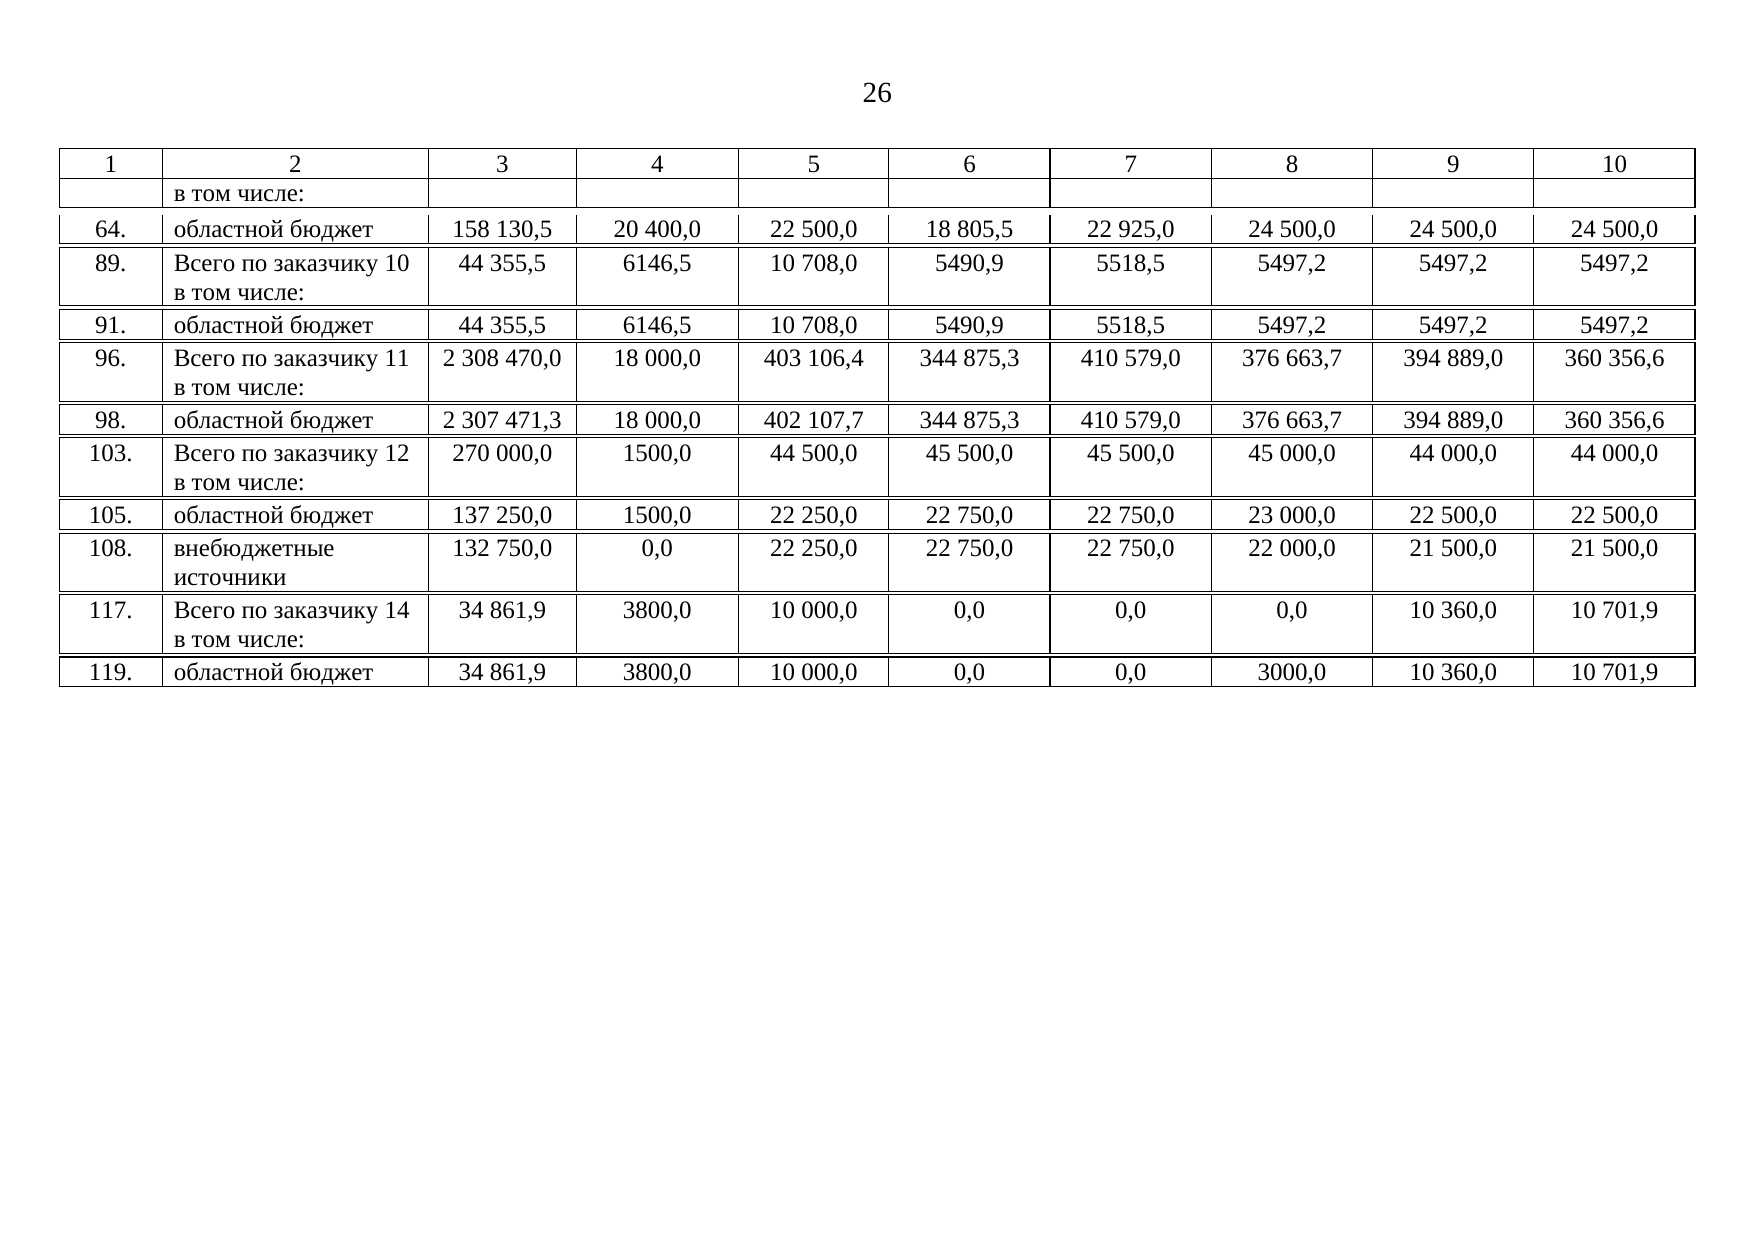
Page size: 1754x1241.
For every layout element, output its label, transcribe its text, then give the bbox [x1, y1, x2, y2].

table_cell [60, 179, 162, 207]
table_cell 360 356,6 [1534, 343, 1694, 401]
table_cell 18 000,0 [577, 405, 738, 434]
table_cell 394 889,0 [1373, 405, 1533, 434]
table_cell 10 000,0 [739, 595, 888, 653]
table_cell 18 805,5 [889, 215, 1049, 243]
table_cell 34 861,9 [429, 658, 576, 686]
table_cell [59, 208, 162, 214]
table_cell 10 000,0 [739, 658, 888, 686]
table_cell 132 750,0 [429, 534, 576, 591]
table_cell 158 130,5 [429, 215, 576, 243]
table_cell 270 000,0 [429, 438, 576, 496]
table_cell 5497,2 [1212, 248, 1372, 305]
table_cell 5518,5 [1051, 248, 1211, 305]
table_cell 0,0 [1212, 595, 1372, 653]
table_header 10 [1534, 149, 1694, 177]
table_cell 23 000,0 [1212, 500, 1372, 529]
table_cell 5490,9 [889, 310, 1049, 338]
table_cell 5518,5 [1051, 310, 1211, 338]
table_cell 5497,2 [1373, 248, 1533, 305]
table_cell 22 250,0 [739, 500, 888, 529]
table_cell 410 579,0 [1051, 343, 1211, 401]
table_cell 1500,0 [577, 438, 738, 496]
table_cell 394 889,0 [1373, 343, 1533, 401]
table_cell [1212, 179, 1372, 207]
table_cell 98. [60, 405, 162, 434]
table_cell областной бюджет [163, 215, 428, 243]
table_cell областной бюджет [163, 310, 428, 338]
table_cell 10 708,0 [739, 248, 888, 305]
table_cell 6146,5 [577, 248, 738, 305]
table_cell областной бюджет [163, 405, 428, 434]
table_cell 5497,2 [1534, 310, 1694, 338]
table_cell 22 750,0 [889, 500, 1049, 529]
table_cell 117. [60, 595, 162, 653]
table_cell 45 500,0 [889, 438, 1049, 496]
table_cell 24 500,0 [1373, 215, 1533, 243]
table_cell 0,0 [1051, 595, 1211, 653]
table_cell 119. [60, 658, 162, 686]
table_cell [577, 179, 738, 207]
table_cell [889, 179, 1049, 207]
table_header 5 [739, 149, 888, 177]
table_cell 22 500,0 [1373, 500, 1533, 529]
table_cell 21 500,0 [1373, 534, 1533, 591]
table_cell 10 708,0 [739, 310, 888, 338]
table_cell 376 663,7 [1212, 343, 1372, 401]
table_cell 22 000,0 [1212, 534, 1372, 591]
table_cell 10 701,9 [1534, 658, 1694, 686]
table_cell областной бюджет [163, 500, 428, 529]
table_cell 10 701,9 [1534, 595, 1694, 653]
table_cell 360 356,6 [1534, 405, 1694, 434]
table_cell 5497,2 [1212, 310, 1372, 338]
table_cell 0,0 [889, 595, 1049, 653]
table_cell Всего по заказчику 10 в том числе: [163, 248, 428, 305]
table_cell [1534, 179, 1694, 207]
table_cell 91. [60, 310, 162, 338]
table_cell 22 750,0 [1051, 500, 1211, 529]
table_cell внебюджетные источники [163, 534, 428, 591]
table_cell 44 000,0 [1373, 438, 1533, 496]
table_cell [1051, 179, 1211, 207]
table_cell [738, 208, 889, 214]
table_cell 89. [60, 248, 162, 305]
table_cell 108. [60, 534, 162, 591]
table_cell [429, 179, 576, 207]
table_cell 22 500,0 [739, 215, 888, 243]
table_cell Всего по заказчику 14 в том числе: [163, 595, 428, 653]
table_cell 0,0 [1051, 658, 1211, 686]
table_cell 22 500,0 [1534, 500, 1694, 529]
table_cell 1500,0 [577, 500, 738, 529]
table_cell 410 579,0 [1051, 405, 1211, 434]
table_cell [428, 208, 576, 214]
table_cell 45 500,0 [1051, 438, 1211, 496]
table_cell 21 500,0 [1534, 534, 1694, 591]
table_cell 344 875,3 [889, 405, 1049, 434]
table_cell 20 400,0 [577, 215, 738, 243]
table_cell 5490,9 [889, 248, 1049, 305]
table_cell 24 500,0 [1534, 215, 1694, 243]
table_cell 3800,0 [577, 595, 738, 653]
table_cell 3800,0 [577, 658, 738, 686]
table_cell областной бюджет [163, 658, 428, 686]
table_cell 2 307 471,3 [429, 405, 576, 434]
table_header 7 [1051, 149, 1211, 177]
table_cell [1373, 208, 1534, 214]
table_cell 45 000,0 [1212, 438, 1372, 496]
table_cell 34 861,9 [429, 595, 576, 653]
table_cell 6146,5 [577, 310, 738, 338]
table_cell 44 500,0 [739, 438, 888, 496]
table_cell 22 250,0 [739, 534, 888, 591]
table_cell 44 000,0 [1534, 438, 1694, 496]
table_cell [162, 208, 428, 214]
table_cell 376 663,7 [1212, 405, 1372, 434]
table_cell 344 875,3 [889, 343, 1049, 401]
table_header 6 [889, 149, 1049, 177]
table_cell 3000,0 [1212, 658, 1372, 686]
table_header 3 [429, 149, 576, 177]
table_header 9 [1373, 149, 1533, 177]
table_header 1 [60, 149, 162, 177]
table_cell 22 750,0 [1051, 534, 1211, 591]
table_cell 137 250,0 [429, 500, 576, 529]
table_cell 403 106,4 [739, 343, 888, 401]
table_cell 402 107,7 [739, 405, 888, 434]
table_cell 10 360,0 [1373, 595, 1533, 653]
table_cell [889, 208, 1050, 214]
table_cell 0,0 [889, 658, 1049, 686]
table_cell 64. [60, 215, 162, 243]
table_cell 44 355,5 [429, 310, 576, 338]
table_cell [576, 208, 738, 214]
table_cell Всего по заказчику 11 в том числе: [163, 343, 428, 401]
table_header 2 [163, 149, 428, 177]
table_cell 2 308 470,0 [429, 343, 576, 401]
table_cell 22 750,0 [889, 534, 1049, 591]
table_cell 18 000,0 [577, 343, 738, 401]
table_header 8 [1212, 149, 1372, 177]
table_cell [1211, 208, 1372, 214]
table_cell 10 360,0 [1373, 658, 1533, 686]
table_cell 0,0 [577, 534, 738, 591]
table_cell 24 500,0 [1212, 215, 1372, 243]
table_header 4 [577, 149, 738, 177]
table_cell Всего по заказчику 12 в том числе: [163, 438, 428, 496]
table_cell 103. [60, 438, 162, 496]
table_cell в том числе: [163, 179, 428, 207]
table_cell [739, 179, 888, 207]
table_cell 5497,2 [1373, 310, 1533, 338]
table_cell 22 925,0 [1051, 215, 1211, 243]
table_cell [1534, 208, 1695, 214]
table_cell 105. [60, 500, 162, 529]
table_cell 96. [60, 343, 162, 401]
table_cell [1050, 208, 1211, 214]
table_cell [1373, 179, 1533, 207]
table_cell 44 355,5 [429, 248, 576, 305]
table_cell 5497,2 [1534, 248, 1694, 305]
